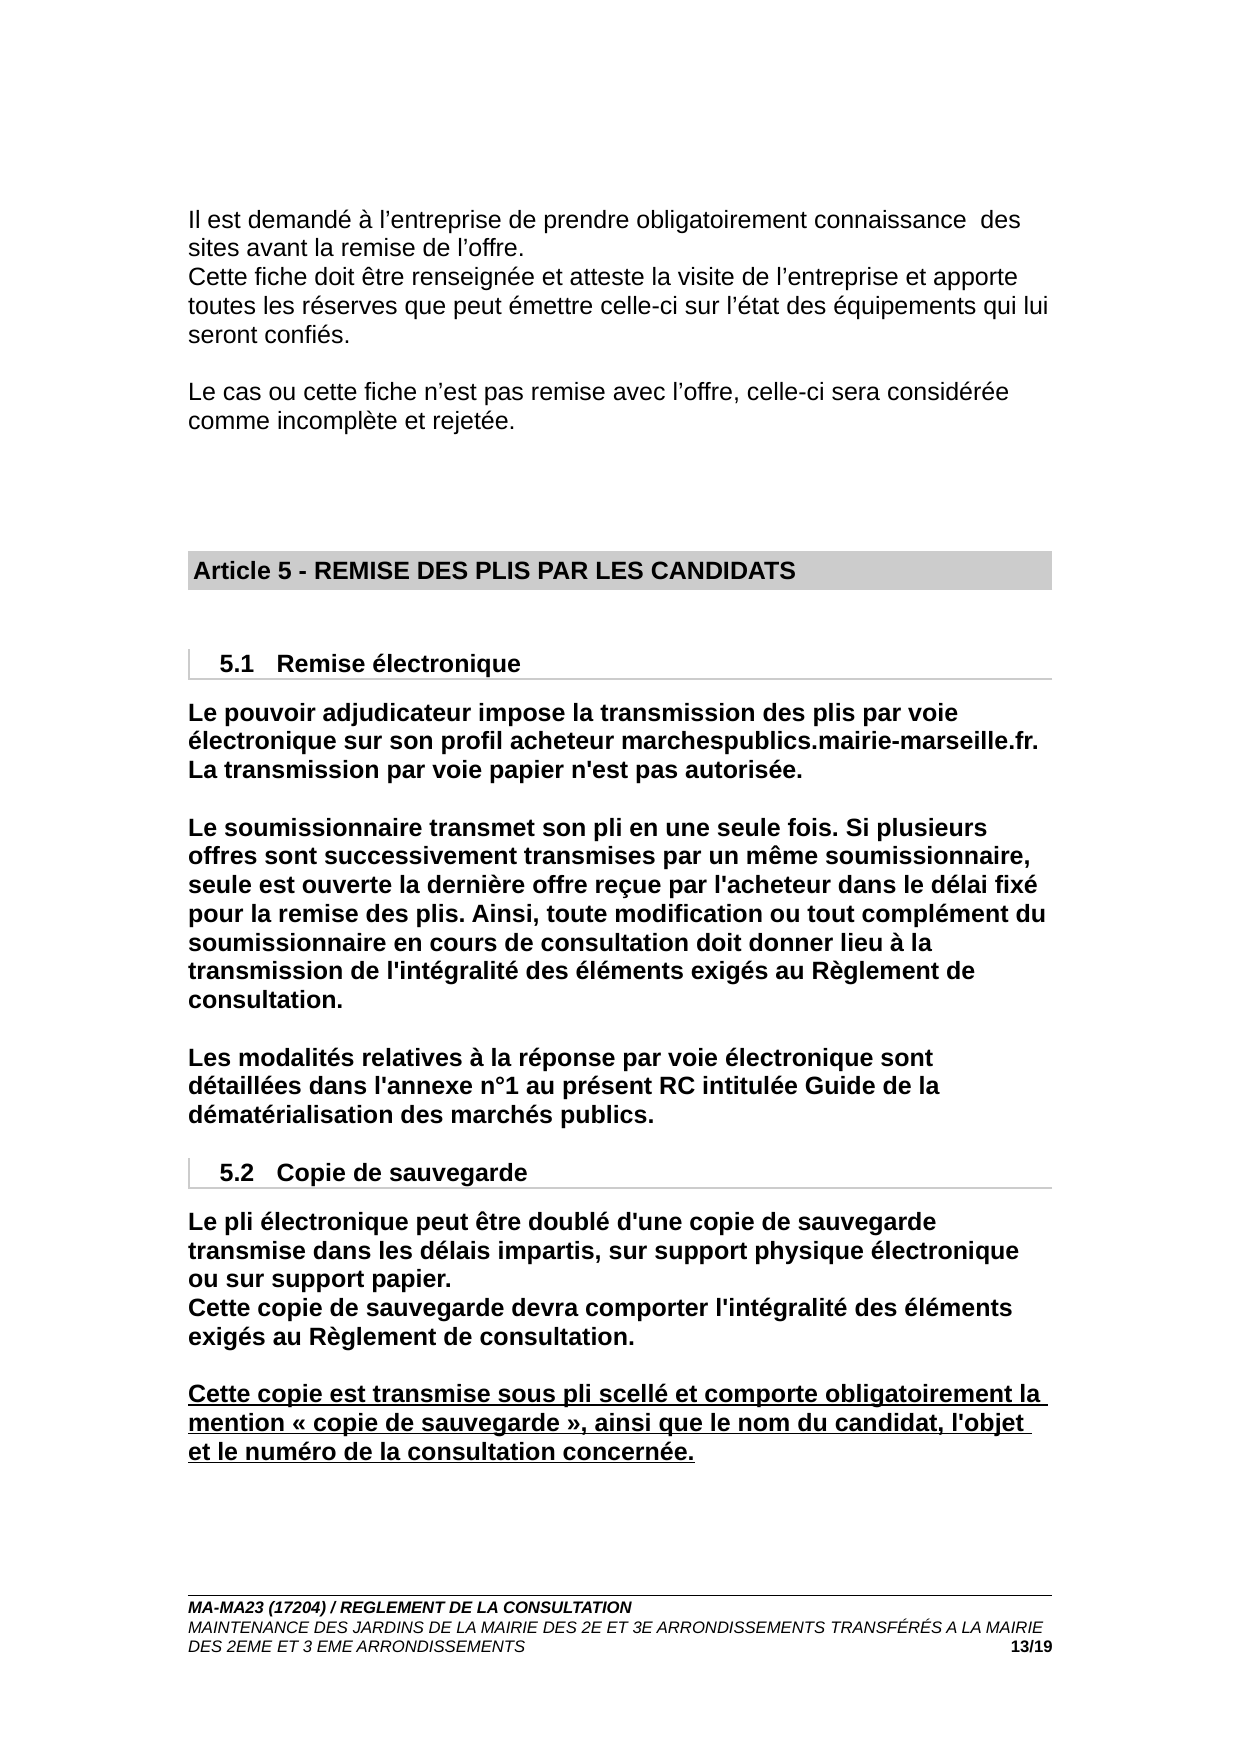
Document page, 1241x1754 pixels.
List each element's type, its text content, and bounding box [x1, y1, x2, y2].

text Le pli électronique peut être doublé d'une copie de sauvegarde transmise dans les délais impartis, sur support physique électronique ou sur support papier. [188, 1207, 1052, 1293]
subtitle Remise électronique [190, 649, 1052, 678]
text Cette copie de sauvegarde devra comporter l'intégralité des éléments exigés au Règlement de consultation. [188, 1293, 1052, 1351]
text Le soumissionnaire transmet son pli en une seule fois. Si plusieurs offres sont successivement transmises par un même soumissionnaire, seule est ouverte la dernière offre reçue par l'acheteur dans le délai fixé pour la remise des plis. Ainsi, toute modification ou tout complément du soumissionnaire en cours de consultation doit donner lieu à la transmission de l'intégralité des éléments exigés au Règlement de consultation. [188, 813, 1052, 1014]
text Cette copie est transmise sous pli scellé et comporte obligatoirement la mention « copie de sauvegarde », ainsi que le nom du candidat, l'objet et le numéro de la consultation concernée. [188, 1379, 1052, 1466]
text Il est demandé à l’entreprise de prendre obligatoirement connaissance des sites avant la remise de l’offre. [188, 204, 1052, 262]
text Le pouvoir adjudicateur impose la transmission des plis par voie électronique sur son profil acheteur marchespublics.mairie-marseille.fr. La transmission par voie papier n'est pas autorisée. [188, 698, 1052, 784]
subtitle REMISE DES PLIS PAR LES CANDIDATS [190, 553, 1050, 588]
text Les modalités relatives à la réponse par voie électronique sont détaillées dans l'annexe n°1 au présent RC intitulée Guide de la dématérialisation des marchés publics. [188, 1043, 1052, 1129]
text Le cas ou cette fiche n’est pas remise avec l’offre, celle-ci sera considérée comme incomplète et rejetée. [188, 377, 1052, 434]
subtitle Copie de sauvegarde [190, 1158, 1052, 1187]
text Cette fiche doit être renseignée et atteste la visite de l’entreprise et apporte toutes les réserves que peut émettre celle-ci sur l’état des équipements qui lui seront confiés. [188, 262, 1052, 348]
